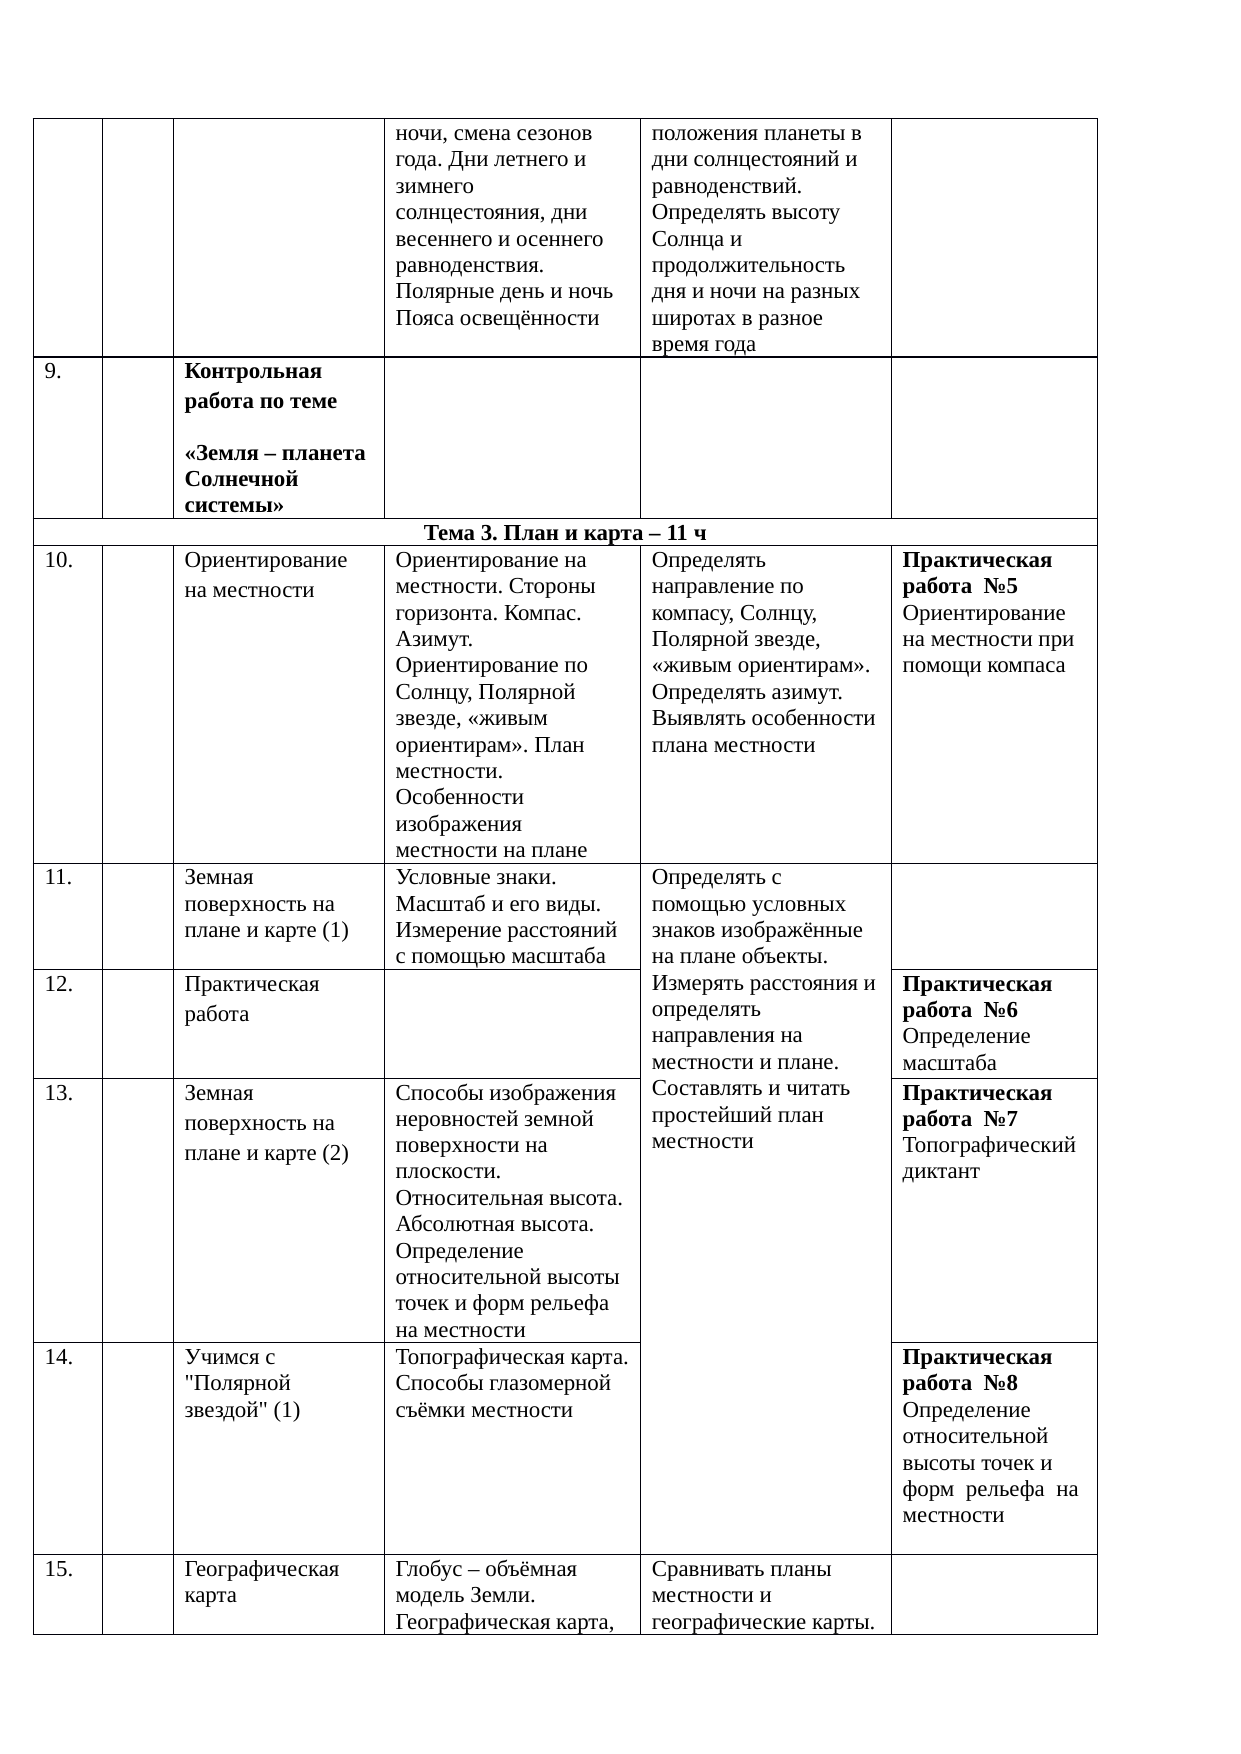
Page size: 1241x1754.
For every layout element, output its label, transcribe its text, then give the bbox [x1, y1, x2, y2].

table_cell Практическая работа [174, 970, 384, 1077]
table_cell [103, 358, 173, 518]
table_cell [892, 358, 1097, 518]
table_cell Практическая работа №8 Определение относительной высоты точек и форм рельефа на местности [892, 1343, 1097, 1554]
table_cell Условные знаки. Масштаб и его виды. Измерение расстояний с помощью масштаба [385, 864, 640, 969]
table_cell 12. [34, 970, 102, 1077]
table_cell [34, 119, 102, 356]
table_cell Ориентирование на местности. Стороны горизонта. Компас. Азимут. Ориентирование по Солнцу, Полярной звезде, «живым ориентирам». План местности. Особенности изображения местности на плане [385, 546, 640, 862]
table_cell Учимся с "Полярной звездой" (1) [174, 1343, 384, 1554]
table_cell Практическая работа №6 Определение масштаба [892, 970, 1097, 1077]
table_cell Сравнивать планы местности и географические карты. [641, 1555, 891, 1634]
table_cell 11. [34, 864, 102, 969]
table_cell Ориентирование на местности [174, 546, 384, 862]
table_cell [641, 358, 891, 518]
table_cell Определять направление по компасу, Солнцу, Полярной звезде, «живым ориентирам». Определять азимут. Выявлять особенности плана местности [641, 546, 891, 862]
table_cell [892, 119, 1097, 356]
table_cell Контрольная работа по теме «Земля – планета Солнечной системы» [174, 358, 384, 518]
table_cell [892, 1555, 1097, 1634]
table_cell [174, 119, 384, 356]
table_cell 14. [34, 1343, 102, 1554]
table_cell Глобус – объёмная модель Земли. Географическая карта, [385, 1555, 640, 1634]
table_cell ночи, смена сезонов года. Дни летнего и зимнего солнцестояния, дни весеннего и осеннего равноденствия. Полярные день и ночь Пояса освещённости [385, 119, 640, 356]
table_cell Способы изображения неровностей земной поверхности на плоскости. Относительная высота. Абсолютная высота. Определение относительной высоты точек и форм рельефа на местности [385, 1079, 640, 1342]
table_cell [103, 1555, 173, 1634]
table_cell Практическая работа №7 Топографический диктант [892, 1079, 1097, 1342]
table_cell [385, 358, 640, 518]
table_cell [892, 864, 1097, 969]
table_cell положения планеты в дни солнцестояний и равноденствий. Определять высоту Солнца и продолжительность дня и ночи на разных широтах в разное время года [641, 119, 891, 356]
table_cell [103, 970, 173, 1077]
table_cell Топографическая карта. Способы глазомерной съёмки местности [385, 1343, 640, 1554]
table_cell Земная поверхность на плане и карте (2) [174, 1079, 384, 1342]
table_cell 13. [34, 1079, 102, 1342]
table_cell [103, 864, 173, 969]
table_cell [103, 1343, 173, 1554]
table_cell Тема 3. План и карта – 11 ч [34, 519, 1097, 545]
table_cell 10. [34, 546, 102, 862]
table_cell Практическая работа №5 Ориентирование на местности при помощи компаса [892, 546, 1097, 862]
table_cell 15. [34, 1555, 102, 1634]
table_cell [103, 1079, 173, 1342]
table_cell [103, 119, 173, 356]
table_cell Географическая карта [174, 1555, 384, 1634]
table_cell Земная поверхность на плане и карте (1) [174, 864, 384, 969]
table_cell [103, 546, 173, 862]
table_cell [385, 970, 640, 1077]
table_cell Определять с помощью условных знаков изображённые на плане объекты. Измерять расстояния и определять направления на местности и плане. Составлять и читать простейший план местности [641, 864, 891, 1554]
table_cell 9. [34, 358, 102, 518]
